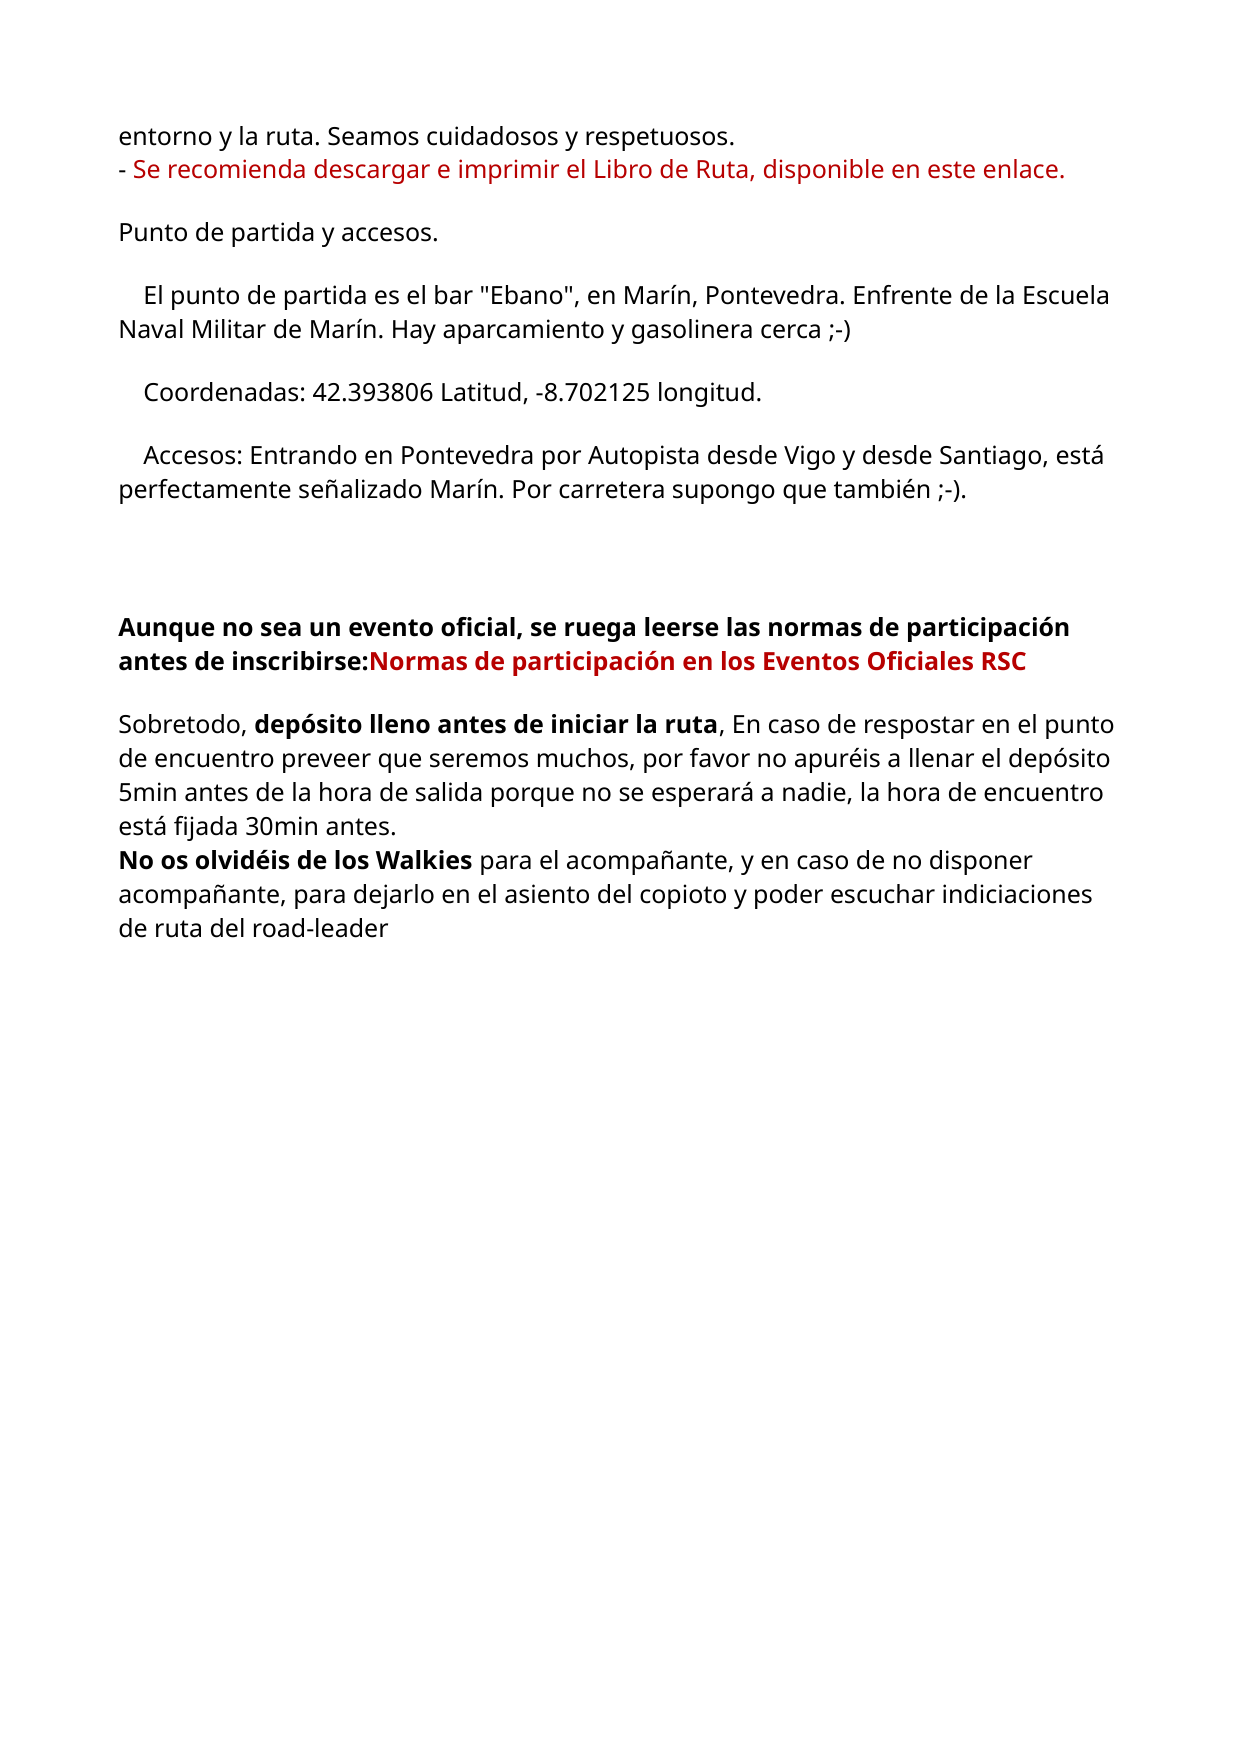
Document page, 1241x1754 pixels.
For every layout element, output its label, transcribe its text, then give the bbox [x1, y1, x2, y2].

text entorno y la ruta. Seamos cuidadosos y respetuosos. - Se recomienda descargar e imprimir el Libro de Ruta, disponible en este enlace. Punto de partida y accesos. El punto de partida es el bar "Ebano", en Marín, Pontevedra. Enfrente de la Escuela Naval Militar de Marín. Hay aparcamiento y gasolinera cerca ;-) Coordenadas: 42.393806 Latitud, -8.702125 longitud. Accesos: Entrando en Pontevedra por Autopista desde Vigo y desde Santiago, está perfectamente señalizado Marín. Por carretera supongo que también ;-). Aunque no sea un evento oficial, se ruega leerse las normas de participación antes de inscribirse:Normas de participación en los Eventos Oficiales RSC Sobretodo, depósito lleno antes de iniciar la ruta, En caso de respostar en el punto de encuentro preveer que seremos muchos, por favor no apuréis a llenar el depósito 5min antes de la hora de salida porque no se esperará a nadie, la hora de encuentro está fijada 30min antes. No os olvidéis de los Walkies para el acompañante, y en caso de no disponer acompañante, para dejarlo en el asiento del copioto y poder escuchar indiciaciones de ruta del road-leader [118, 118, 1122, 945]
